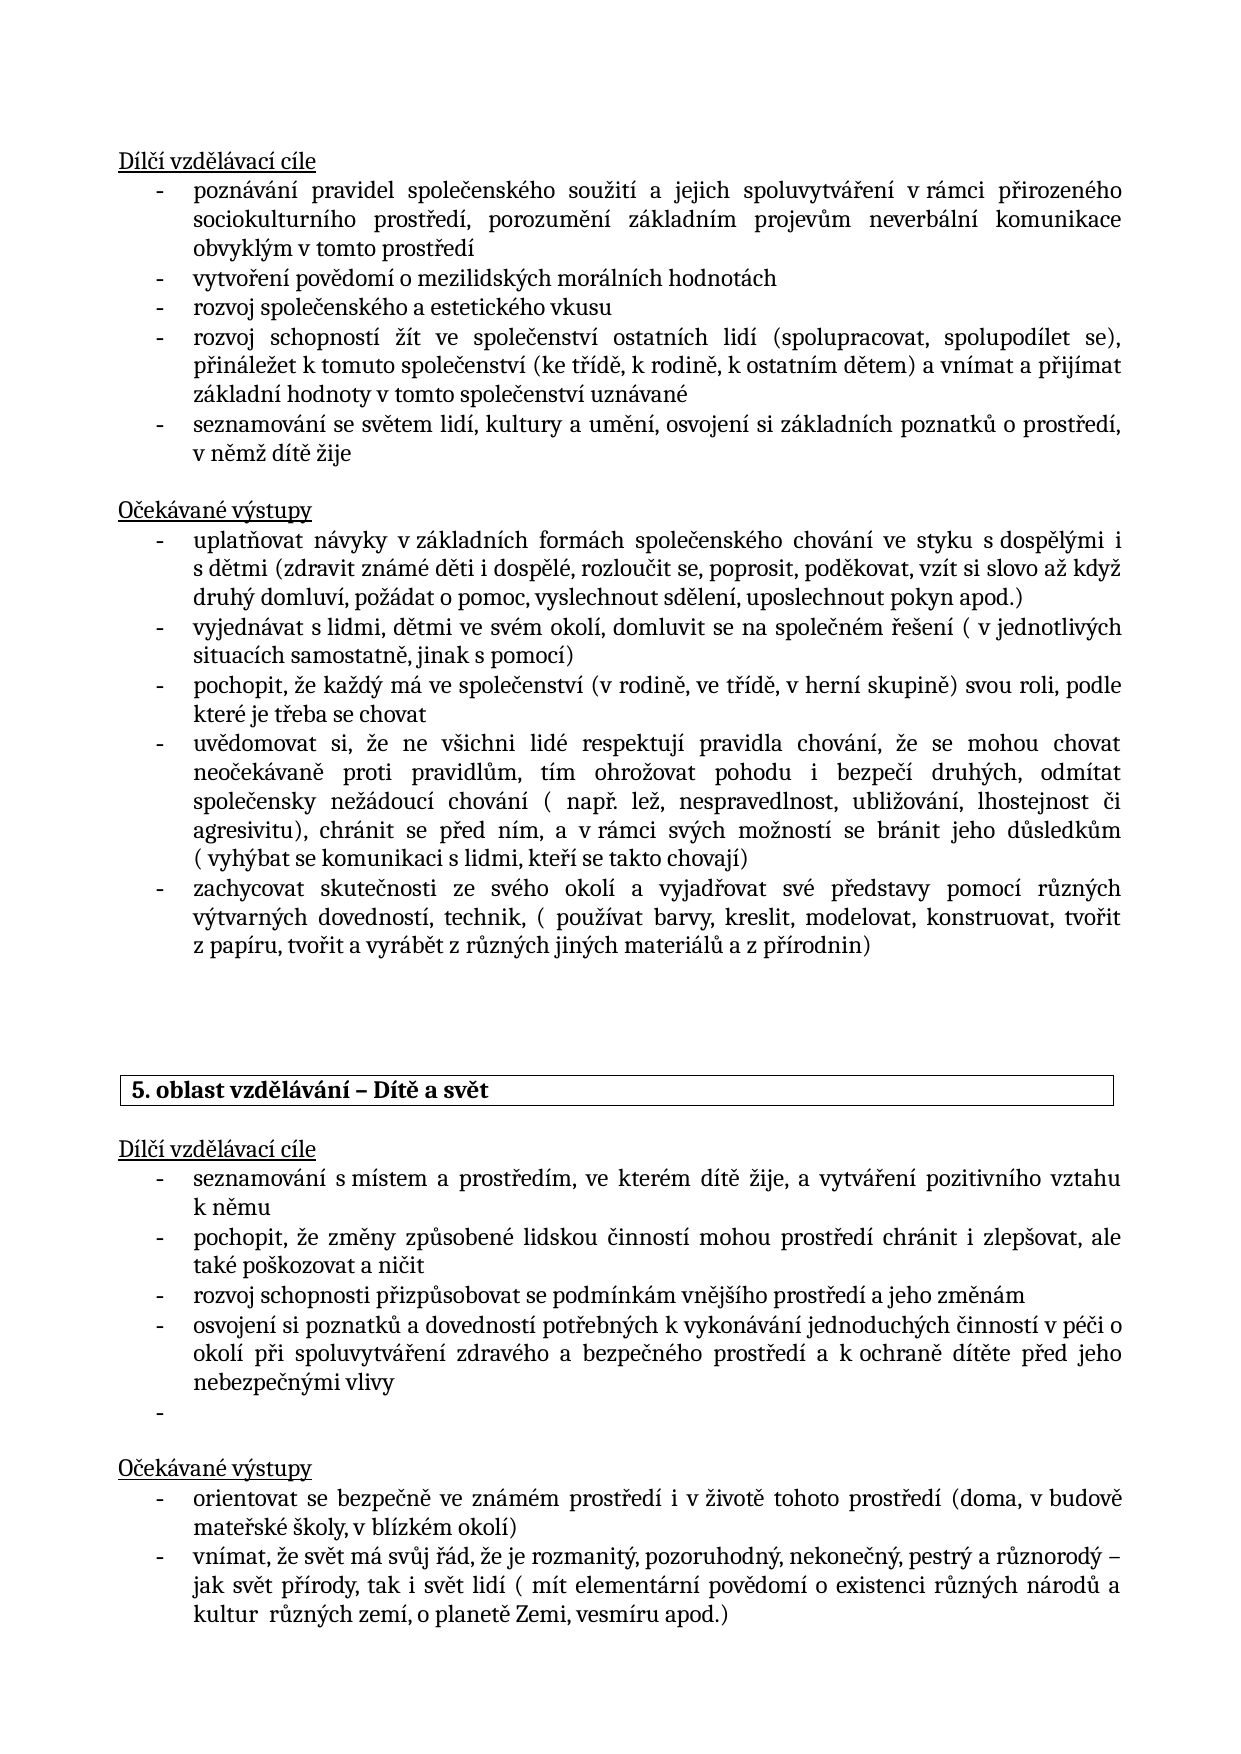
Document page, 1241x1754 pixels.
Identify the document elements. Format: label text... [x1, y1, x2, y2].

list vnímat, že svět má svůj řád, že je rozmanitý, pozoruhodný, nekonečný, pestrý a různorodý – jak svět přírody, tak i svět lidí ( mít elementární povědomí o existenci různých národů a kultur různých zemí, o planetě Zemi, vesmíru apod.) [156, 1541, 1122, 1628]
list rozvoj schopnosti přizpůsobovat se podmínkám vnějšího prostředí a jeho změnám [156, 1280, 1122, 1310]
list vyjednávat s lidmi, dětmi ve svém okolí, domluvit se na společném řešení ( v jednotlivých situacích samostatně, jinak s pomocí) [156, 612, 1122, 670]
list osvojení si poznatků a dovedností potřebných k vykonávání jednoduchých činností v péči o okolí při spoluvytváření zdravého a bezpečného prostředí a k ochraně dítěte před jeho nebezpečnými vlivy [156, 1310, 1122, 1397]
list zachycovat skutečnosti ze svého okolí a vyjadřovat své představy pomocí různých výtvarných dovedností, technik, ( používat barvy, kreslit, modelovat, konstruovat, tvořit z papíru, tvořit a vyrábět z různých jiných materiálů a z přírodnin) [156, 873, 1122, 960]
list poznávání pravidel společenského soužití a jejich spoluvytváření v rámci přirozeného sociokulturního prostředí, porozumění základním projevům neverbální komunikace obvyklým v tomto prostředí [156, 176, 1122, 263]
list orientovat se bezpečně ve známém prostředí i v životě tohoto prostředí (doma, v budově mateřské školy, v blízkém okolí) [156, 1483, 1122, 1541]
list uplatňovat návyky v základních formách společenského chování ve styku s dospělými i s dětmi (zdravit známé děti i dospělé, rozloučit se, poprosit, poděkovat, vzít si slovo až když druhý domluví, požádat o pomoc, vyslechnout sdělení, uposlechnout pokyn apod.) [156, 525, 1122, 612]
list uvědomovat si, že ne všichni lidé respektují pravidla chování, že se mohou chovat neočekávaně proti pravidlům, tím ohrožovat pohodu i bezpečí druhých, odmítat společensky nežádoucí chování ( např. lež, nespravedlnost, ubližování, lhostejnost či agresivitu), chránit se před ním, a v rámci svých možností se bránit jeho důsledkům ( vyhýbat se komunikaci s lidmi, kteří se takto chovají) [156, 728, 1122, 873]
list pochopit, že každý má ve společenství (v rodině, ve třídě, v herní skupině) svou roli, podle které je třeba se chovat [156, 670, 1122, 728]
list seznamování se světem lidí, kultury a umění, osvojení si základních poznatků o prostředí, v němž dítě žije [156, 409, 1122, 467]
list seznamování s místem a prostředím, ve kterém dítě žije, a vytváření pozitivního vztahu k němu [156, 1163, 1122, 1222]
text Očekávané výstupy [118, 496, 1122, 525]
list rozvoj schopností žít ve společenství ostatních lidí (spolupracovat, spolupodílet se), přináležet k tomuto společenství (ke třídě, k rodině, k ostatním dětem) a vnímat a přijímat základní hodnoty v tomto společenství uznávané [156, 322, 1122, 409]
list pochopit, že změny způsobené lidskou činností mohou prostředí chránit i zlepšovat, ale také poškozovat a ničit [156, 1222, 1122, 1280]
list rozvoj společenského a estetického vkusu [156, 292, 1122, 322]
text Očekávané výstupy [118, 1454, 1122, 1483]
text Dílčí vzdělávací cíle [118, 1135, 1122, 1163]
text Dílčí vzdělávací cíle [118, 147, 1122, 176]
list vytvoření povědomí o mezilidských morálních hodnotách [156, 263, 1122, 292]
table_header 5. oblast vzdělávání – Dítě a svět [121, 1076, 1113, 1105]
